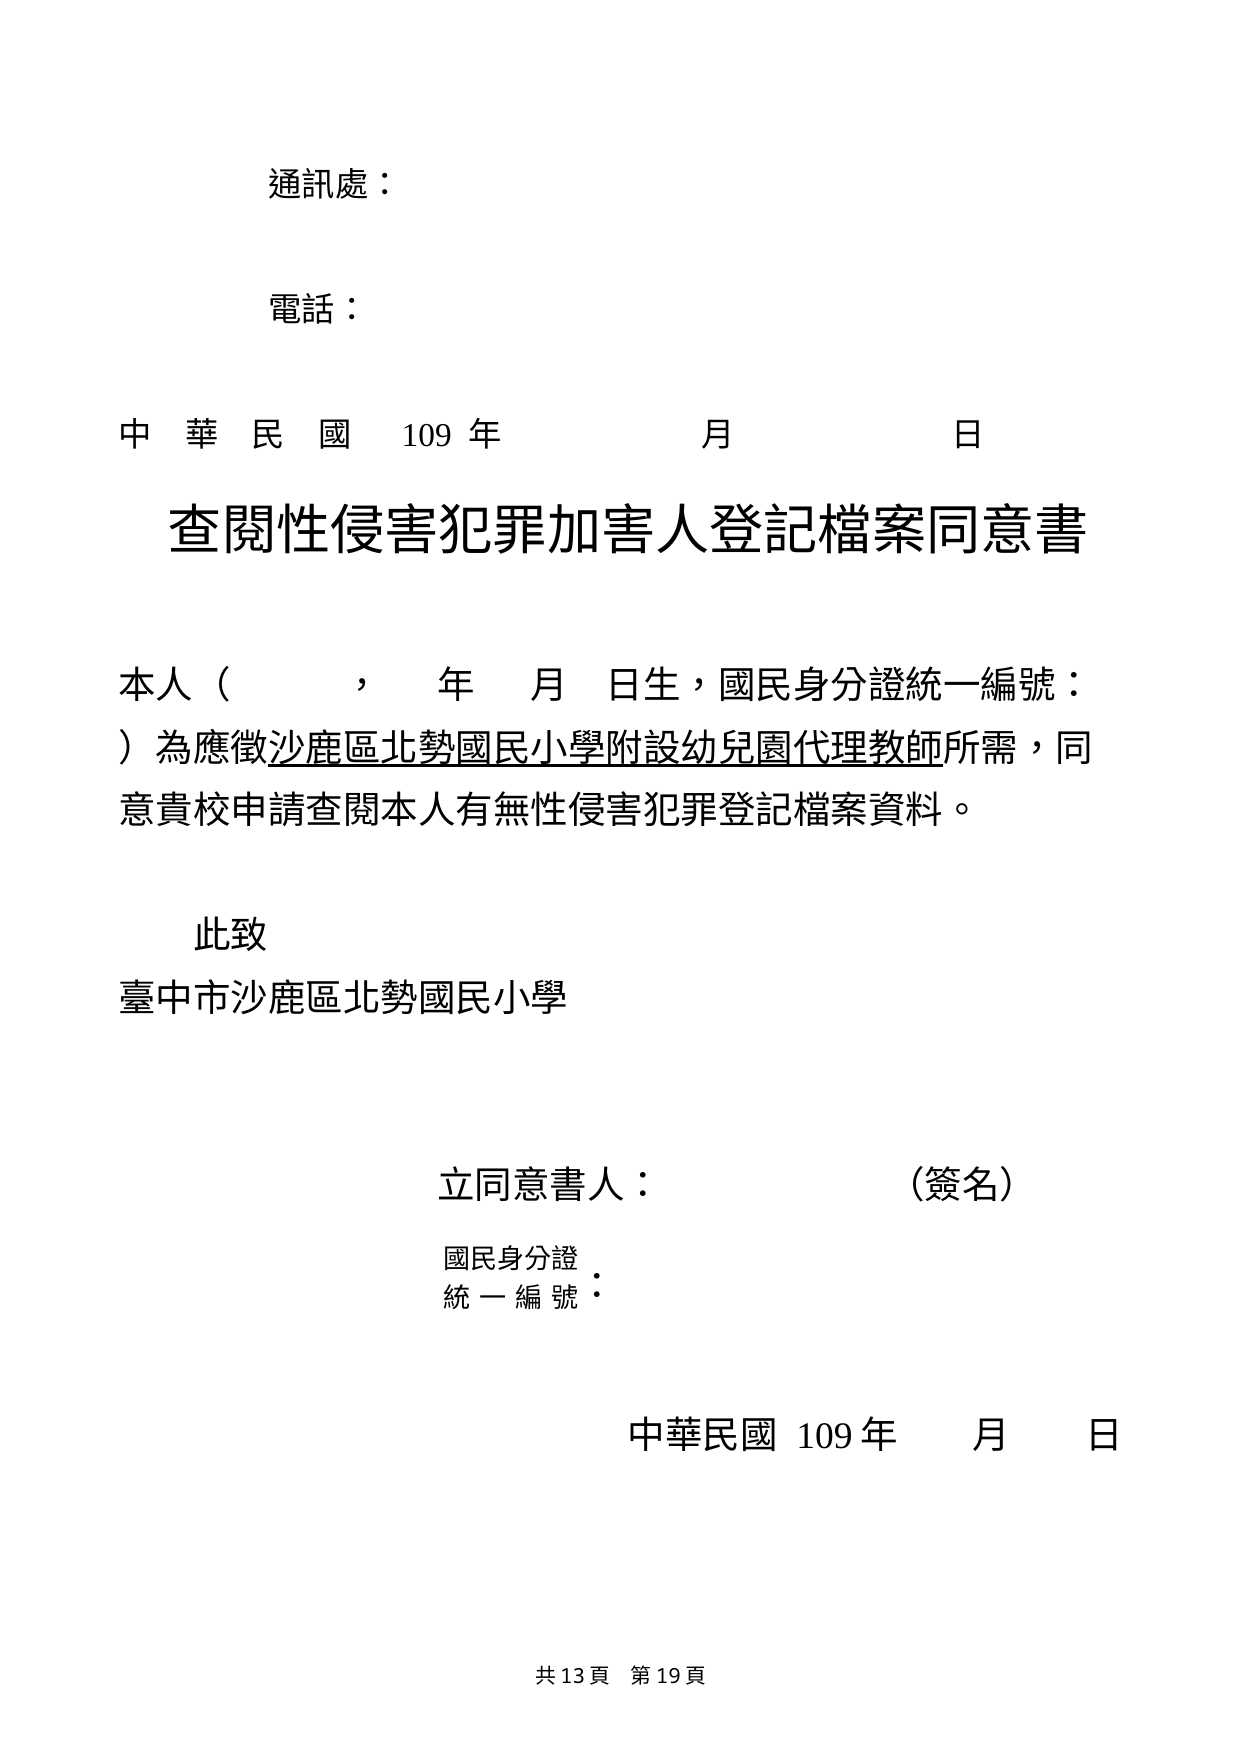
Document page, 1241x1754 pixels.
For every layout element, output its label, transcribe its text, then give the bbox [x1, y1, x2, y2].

text 立同意書人： （簽名） [118, 1141, 1122, 1203]
text 本人（ ， 年 月 日生，國民身分證統一編號： ）為應徵沙鹿區北勢國民小學附設幼兒園代理教師所需，同意貴校申請查閱本人有無性侵害犯罪登記檔案資料。 [118, 641, 1122, 828]
text 臺中市沙鹿區北勢國民小學 [118, 953, 1122, 1016]
text 查閱性侵害犯罪加害人登記檔案同意書 [118, 453, 1138, 578]
text 電話： [118, 266, 1122, 328]
text 中華民國 109年 月 日 [118, 1391, 1122, 1453]
text 此致 [118, 891, 1122, 953]
text 中 華 民 國 109 年 月 日 [118, 391, 1122, 453]
text 國民身分證統一編號： [118, 1203, 1122, 1328]
text 通訊處： [118, 141, 1122, 203]
